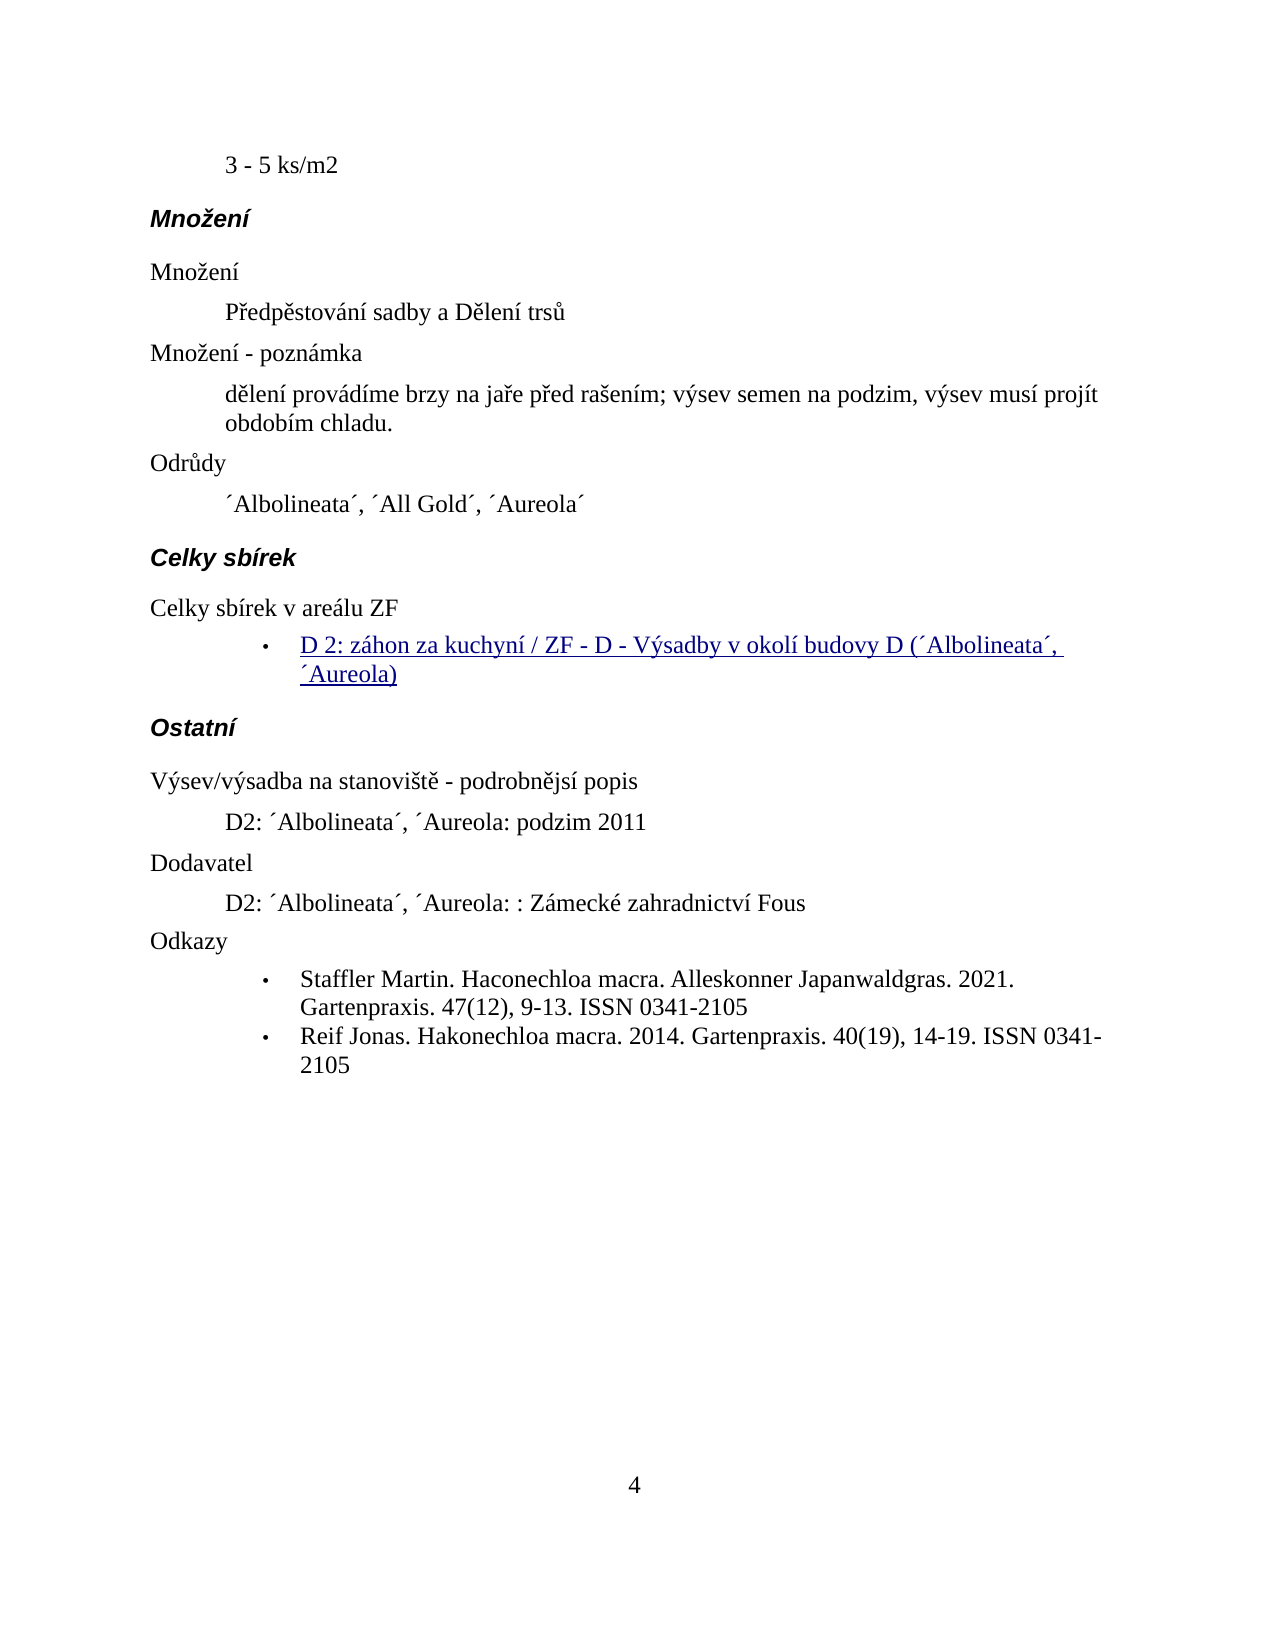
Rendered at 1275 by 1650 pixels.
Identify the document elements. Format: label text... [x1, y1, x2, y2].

text Předpěstování sadby a Dělení trsů [225, 297, 1125, 326]
text D2: ´Albolineata´, ´Aureola: : Zámecké zahradnictví Fous [225, 888, 1125, 917]
list D 2: záhon za kuchyní / ZF - D - Výsadby v okolí budovy D (´Albolineata´, ´Aureola) [262, 631, 1125, 688]
subtitle Množení [150, 204, 1125, 232]
text 3 - 5 ks/m2 [225, 150, 1125, 179]
text Výsev/výsadba na stanoviště - podrobnějsí popis [150, 766, 1125, 795]
subtitle Ostatní [150, 713, 1125, 742]
list Reif Jonas. Hakonechloa macra. 2014. Gartenpraxis. 40(19), 14-19. ISSN 0341-2105 [262, 1021, 1125, 1079]
text D2: ´Albolineata´, ´Aureola: podzim 2011 [225, 807, 1125, 836]
text ´Albolineata´, ´All Gold´, ´Aureola´ [225, 489, 1125, 518]
text Dodavatel [150, 848, 1125, 876]
text Celky sbírek v areálu ZF [150, 593, 1125, 622]
text Množení [150, 257, 1125, 286]
subtitle Celky sbírek [150, 543, 1125, 571]
text dělení provádíme brzy na jaře před rašením; výsev semen na podzim, výsev musí projít obdobím chladu. [225, 379, 1125, 436]
list Staffler Martin. Haconechloa macra. Alleskonner Japanwaldgras. 2021. Gartenpraxis. 47(12), 9-13. ISSN 0341-2105 [262, 964, 1125, 1021]
text Odkazy [150, 926, 1125, 955]
text Odrůdy [150, 448, 1125, 477]
text Množení - poznámka [150, 338, 1125, 367]
